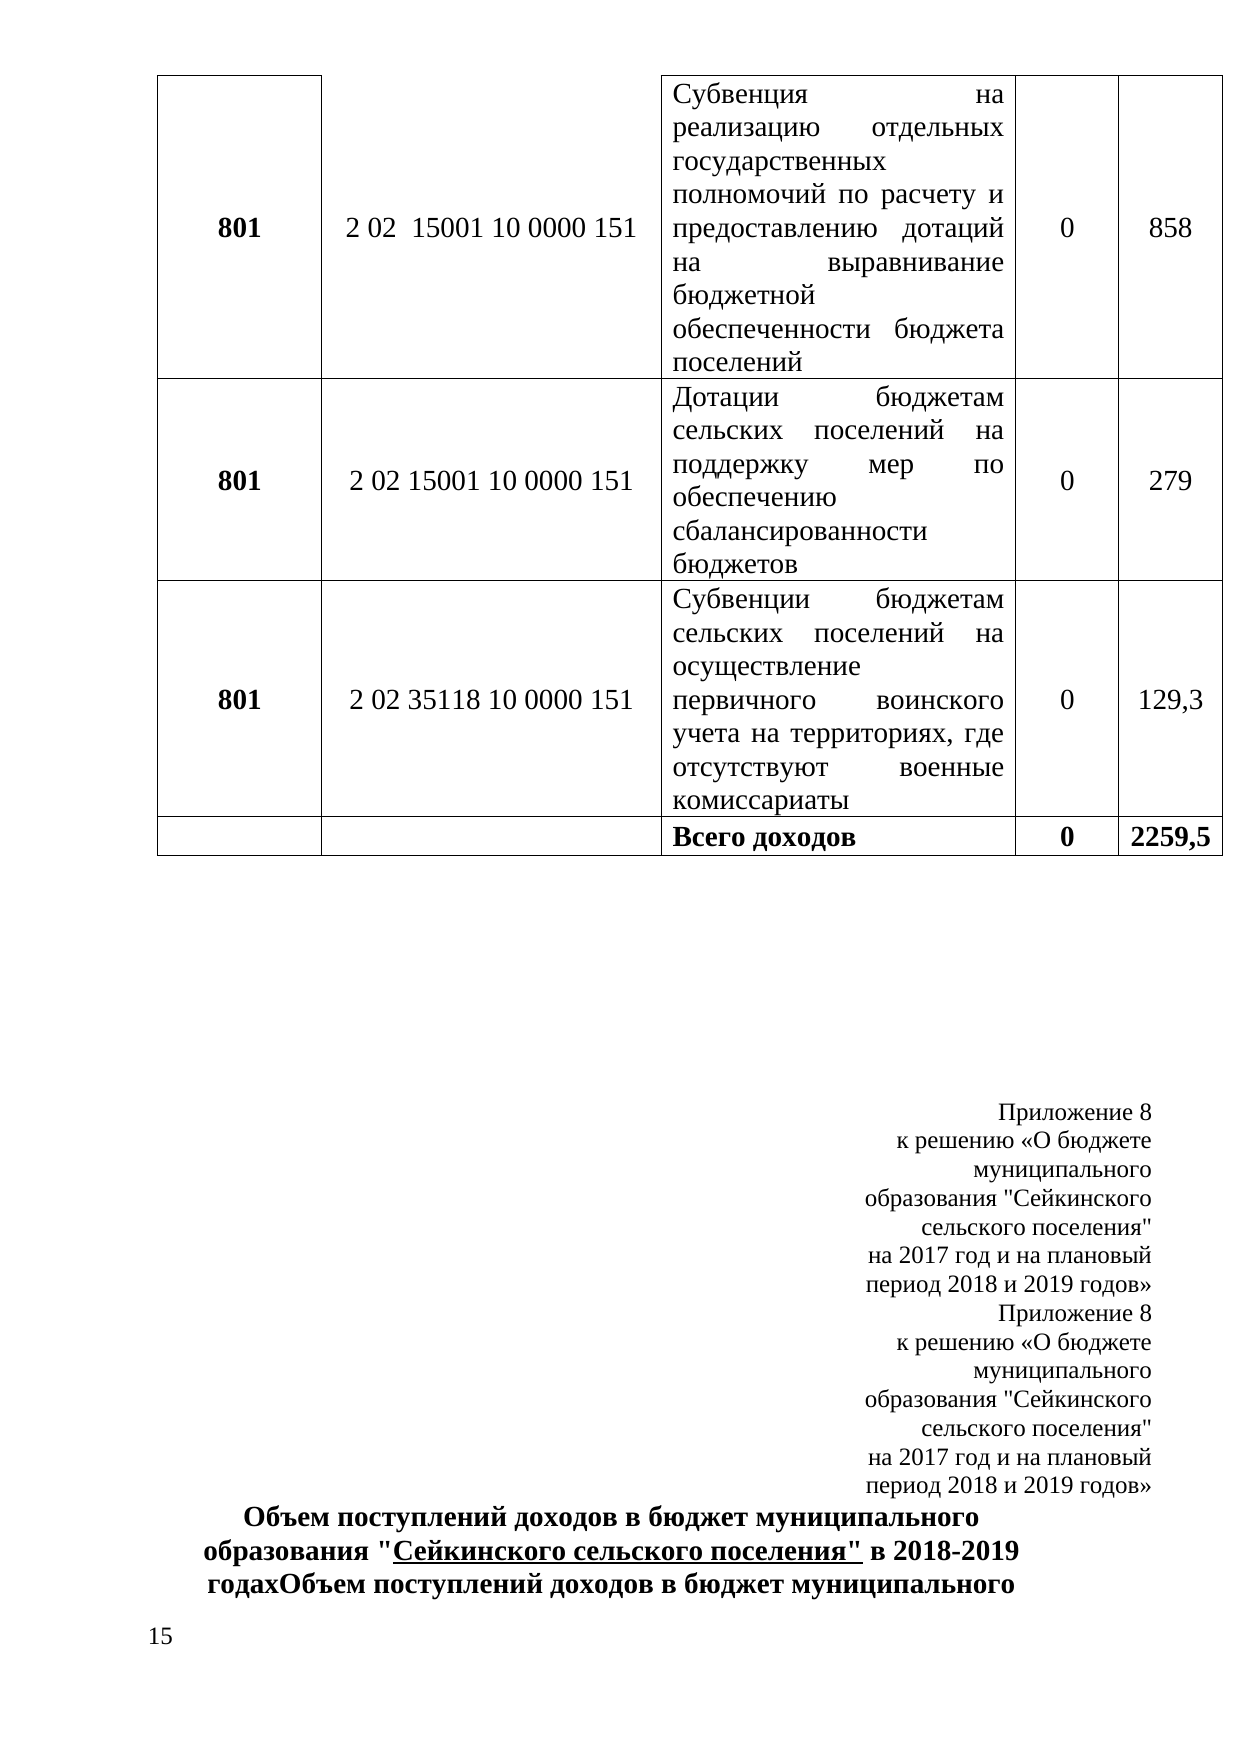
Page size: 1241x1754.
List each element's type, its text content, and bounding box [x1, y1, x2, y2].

table_cell Объем поступлений доходов в бюджет муниципального образования "Сейкинского сельского поселения" в 2018-2019 годахОбъем поступлений доходов в бюджет муниципального [158, 1499, 1065, 1600]
table_header [263, 1097, 499, 1499]
table_cell 0 [1016, 817, 1118, 855]
table_cell 2 02 15001 10 0000 151 [322, 379, 661, 580]
table_cell 279 [1119, 379, 1222, 580]
table_header Приложение 8 к решению «О бюджете муниципального образования "Сейкинского сельского поселения" на 2017 год и на плановый период 2018 и 2019 годов» Приложение 8 к решению «О бюджете муниципального образования "Сейкинского сельского поселения" на 2017 год и на плановый период 2018 и 2019 годов» [824, 1097, 1163, 1499]
table_header [158, 1097, 262, 1499]
table_cell Субвенция на реализацию отдельных государственных полномочий по расчету и предоставлению дотаций на выравнивание бюджетной обеспеченности бюджета поселений [662, 76, 1015, 378]
table_cell 858 [1119, 76, 1222, 378]
table_cell 0 [1016, 379, 1118, 580]
table_cell [158, 817, 321, 855]
table_cell Всего доходов [662, 817, 1015, 855]
table_cell Субвенции бюджетам сельских поселений на осуществление первичного воинского учета на территориях, где отсутствуют военные комиссариаты [662, 581, 1015, 816]
table_cell 2259,5 [1119, 817, 1222, 855]
table_cell [1065, 1499, 1163, 1600]
table_cell 0 [1016, 581, 1118, 816]
table_cell 801 [158, 581, 321, 816]
table_header [499, 1097, 823, 1499]
table_cell 801 [158, 76, 321, 378]
table_cell Дотации бюджетам сельских поселений на поддержку мер по обеспечению сбалансированности бюджетов [662, 379, 1015, 580]
table_cell 0 [1016, 76, 1118, 378]
table_cell 2 02 35118 10 0000 151 [322, 581, 661, 816]
table_cell 129,3 [1119, 581, 1222, 816]
table_cell 2 02 15001 10 0000 151 [322, 75, 661, 378]
table_cell 801 [158, 379, 321, 580]
table_cell [322, 817, 661, 855]
